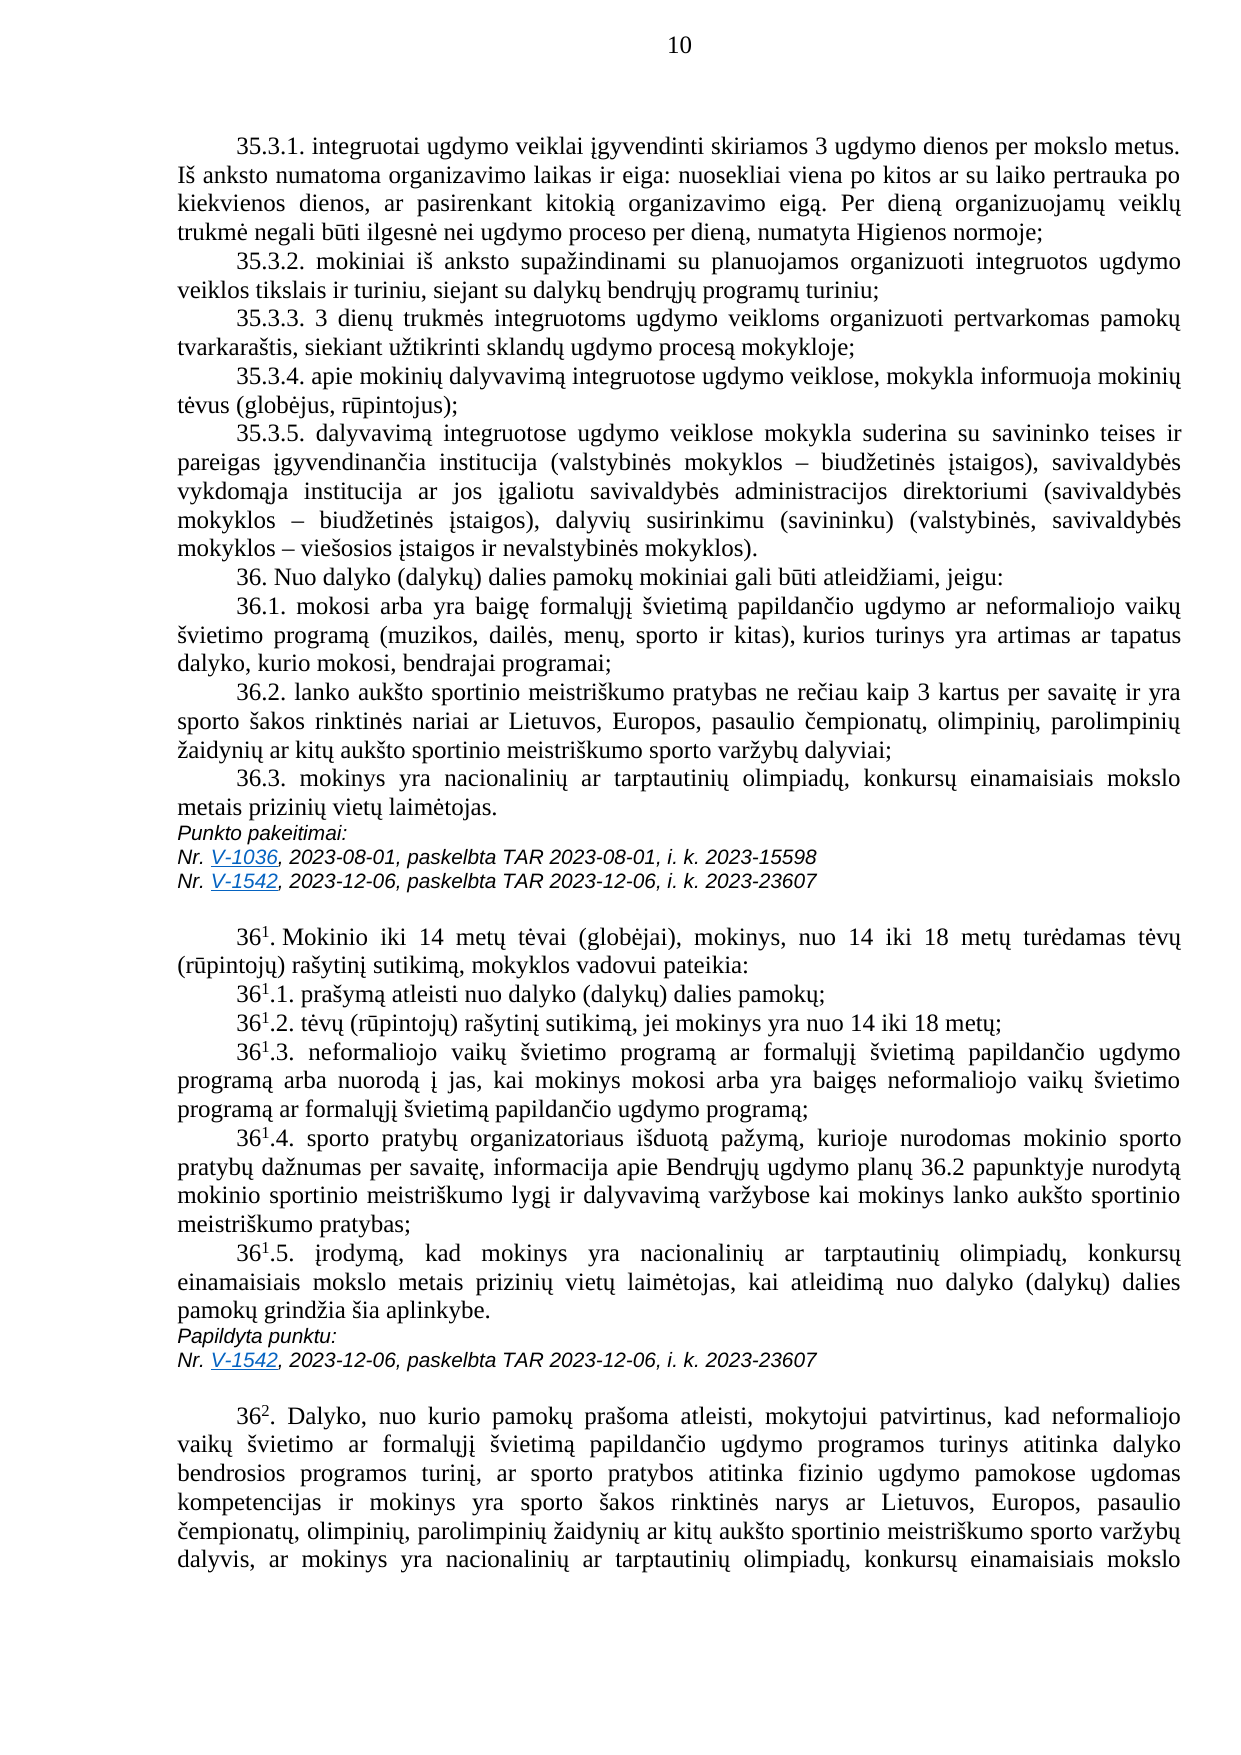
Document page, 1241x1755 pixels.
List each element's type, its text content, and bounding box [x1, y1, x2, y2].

text 361.1. prašymą atleisti nuo dalyko (dalykų) dalies pamokų; [177, 979, 1182, 1008]
text 35.3.1. integruotai ugdymo veiklai įgyvendinti skiriamos 3 ugdymo dienos per mokslo metus. Iš anksto numatoma organizavimo laikas ir eiga: nuosekliai viena po kitos ar su laiko pertrauka po kiekvienos dienos, ar pasirenkant kitokią organizavimo eigą. Per dieną organizuojamų veiklų trukmė negali būti ilgesnė nei ugdymo proceso per dieną, numatyta Higienos normoje; [177, 131, 1182, 246]
text 35.3.3. 3 dienų trukmės integruotoms ugdymo veikloms organizuoti pertvarkomas pamokų tvarkaraštis, siekiant užtikrinti sklandų ugdymo procesą mokykloje; [177, 303, 1182, 361]
text 36.2. lanko aukšto sportinio meistriškumo pratybas ne rečiau kaip 3 kartus per savaitę ir yra sporto šakos rinktinės nariai ar Lietuvos, Europos, pasaulio čempionatų, olimpinių, parolimpinių žaidynių ar kitų aukšto sportinio meistriškumo sporto varžybų dalyviai; [177, 677, 1182, 763]
text Nr. V-1542, 2023-12-06, paskelbta TAR 2023-12-06, i. k. 2023-23607 [177, 869, 1182, 893]
text 361. Mokinio iki 14 metų tėvai (globėjai), mokinys, nuo 14 iki 18 metų turėdamas tėvų (rūpintojų) rašytinį sutikimą, mokyklos vadovui pateikia: [177, 922, 1182, 979]
text 36.3. mokinys yra nacionalinių ar tarptautinių olimpiadų, konkursų einamaisiais mokslo metais prizinių vietų laimėtojas. [177, 763, 1182, 821]
text 36. Nuo dalyko (dalykų) dalies pamokų mokiniai gali būti atleidžiami, jeigu: [177, 562, 1182, 591]
text Punkto pakeitimai: [177, 821, 1182, 845]
text Nr. V-1542, 2023-12-06, paskelbta TAR 2023-12-06, i. k. 2023-23607 [177, 1348, 1182, 1372]
text 35.3.4. apie mokinių dalyvavimą integruotose ugdymo veiklose, mokykla informuoja mokinių tėvus (globėjus, rūpintojus); [177, 361, 1182, 418]
text 361.5. įrodymą, kad mokinys yra nacionalinių ar tarptautinių olimpiadų, konkursų einamaisiais mokslo metais prizinių vietų laimėtojas, kai atleidimą nuo dalyko (dalykų) dalies pamokų grindžia šia aplinkybe. [177, 1238, 1182, 1324]
text 361.3. neformaliojo vaikų švietimo programą ar formalųjį švietimą papildančio ugdymo programą arba nuorodą į jas, kai mokinys mokosi arba yra baigęs neformaliojo vaikų švietimo programą ar formalųjį švietimą papildančio ugdymo programą; [177, 1037, 1182, 1123]
text 35.3.2. mokiniai iš anksto supažindinami su planuojamos organizuoti integruotos ugdymo veiklos tikslais ir turiniu, siejant su dalykų bendrųjų programų turiniu; [177, 246, 1182, 303]
text 362. Dalyko, nuo kurio pamokų prašoma atleisti, mokytojui patvirtinus, kad neformaliojo vaikų švietimo ar formalųjį švietimą papildančio ugdymo programos turinys atitinka dalyko bendrosios programos turinį, ar sporto pratybos atitinka fizinio ugdymo pamokose ugdomas kompetencijas ir mokinys yra sporto šakos rinktinės narys ar Lietuvos, Europos, pasaulio čempionatų, olimpinių, parolimpinių žaidynių ar kitų aukšto sportinio meistriškumo sporto varžybų dalyvis, ar mokinys yra nacionalinių ar tarptautinių olimpiadų, konkursų einamaisiais mokslo [177, 1401, 1182, 1573]
text Nr. V-1036, 2023-08-01, paskelbta TAR 2023-08-01, i. k. 2023-15598 [177, 845, 1182, 869]
text Papildyta punktu: [177, 1324, 1182, 1348]
text 361.2. tėvų (rūpintojų) rašytinį sutikimą, jei mokinys yra nuo 14 iki 18 metų; [177, 1008, 1182, 1037]
text 35.3.5. dalyvavimą integruotose ugdymo veiklose mokykla suderina su savininko teises ir pareigas įgyvendinančia institucija (valstybinės mokyklos – biudžetinės įstaigos), savivaldybės vykdomąja institucija ar jos įgaliotu savivaldybės administracijos direktoriumi (savivaldybės mokyklos – biudžetinės įstaigos), dalyvių susirinkimu (savininku) (valstybinės, savivaldybės mokyklos – viešosios įstaigos ir nevalstybinės mokyklos). [177, 418, 1182, 562]
text 36.1. mokosi arba yra baigę formalųjį švietimą papildančio ugdymo ar neformaliojo vaikų švietimo programą (muzikos, dailės, menų, sporto ir kitas), kurios turinys yra artimas ar tapatus dalyko, kurio mokosi, bendrajai programai; [177, 591, 1182, 677]
text 361.4. sporto pratybų organizatoriaus išduotą pažymą, kurioje nurodomas mokinio sporto pratybų dažnumas per savaitę, informacija apie Bendrųjų ugdymo planų 36.2 papunktyje nurodytą mokinio sportinio meistriškumo lygį ir dalyvavimą varžybose kai mokinys lanko aukšto sportinio meistriškumo pratybas; [177, 1123, 1182, 1238]
